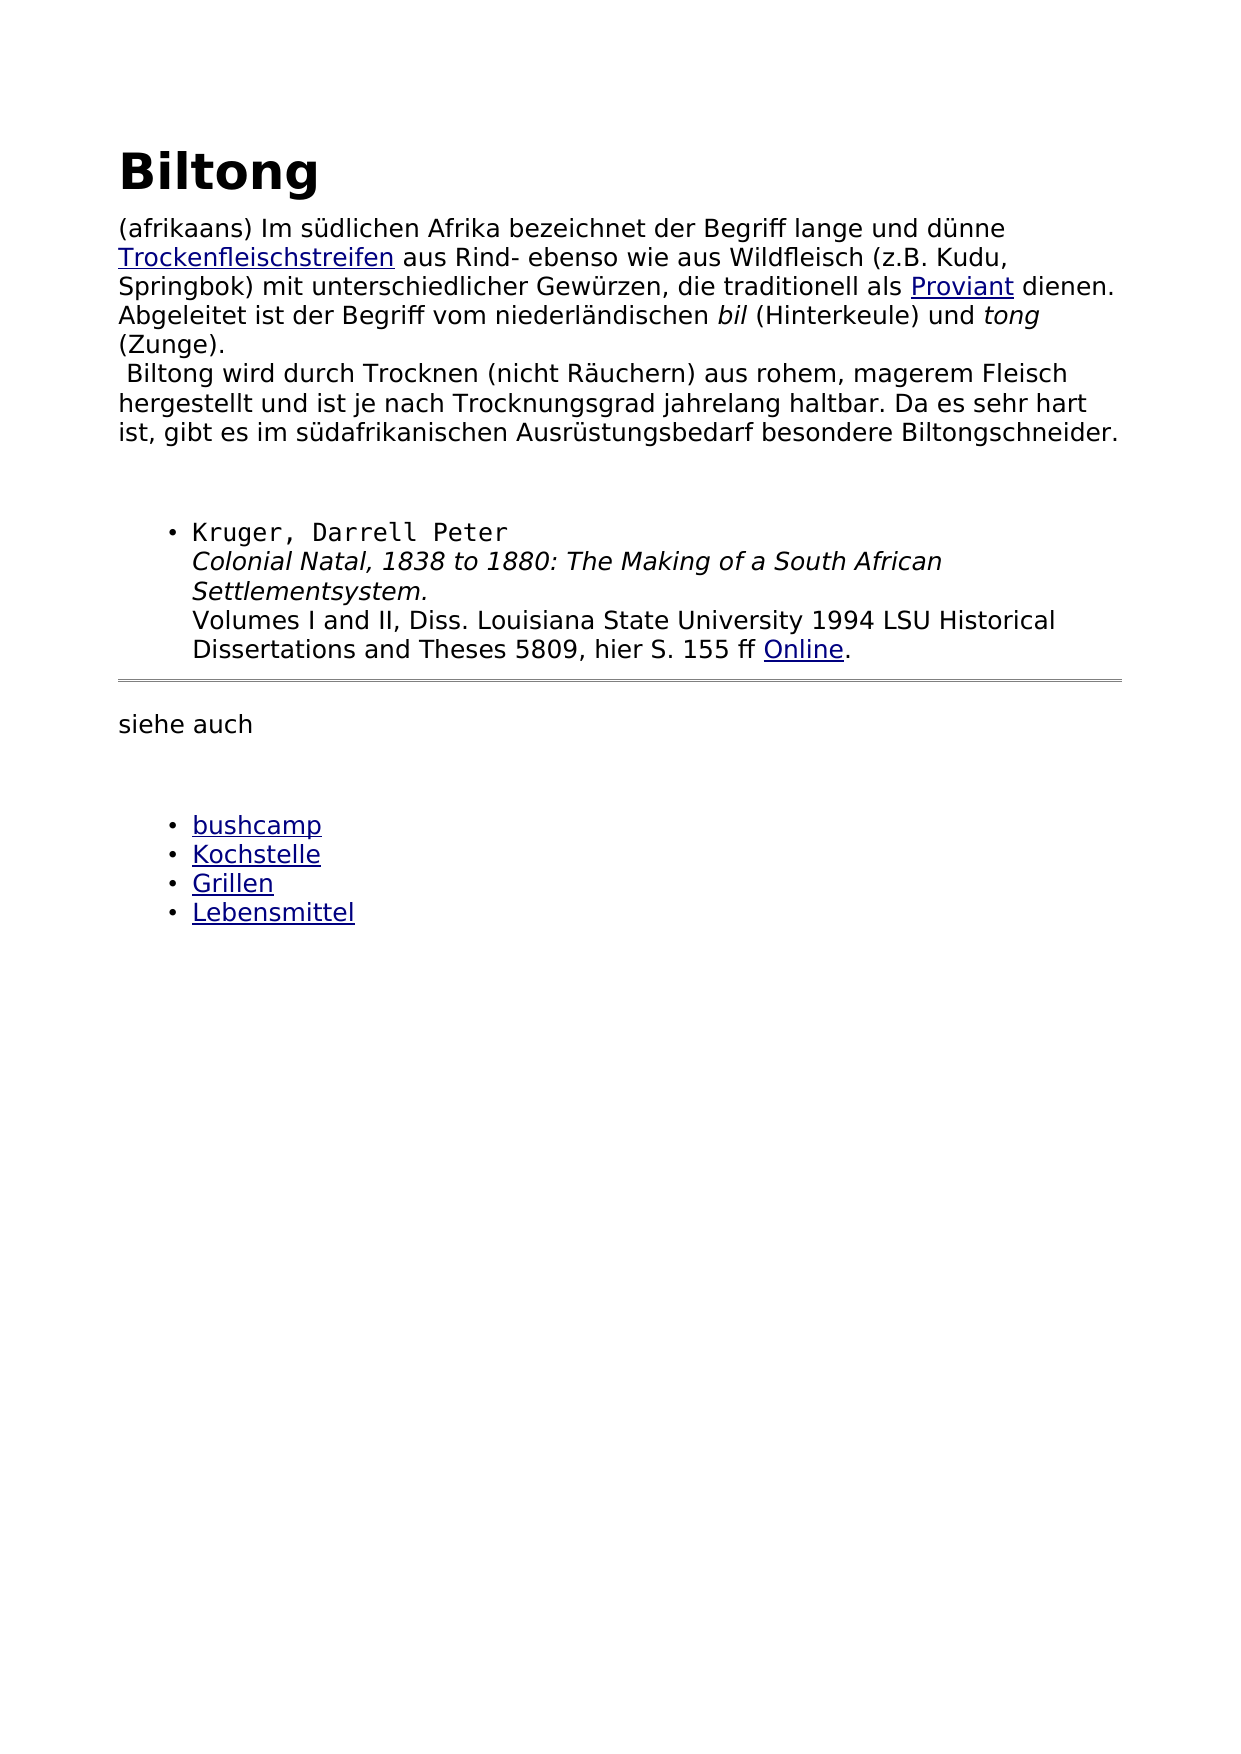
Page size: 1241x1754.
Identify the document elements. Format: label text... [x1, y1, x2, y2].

list Grillen [177, 869, 1122, 898]
list bushcamp [177, 811, 1122, 840]
list Lebensmittel [177, 898, 1122, 927]
subtitle Biltong [118, 143, 1122, 201]
list Kochstelle [177, 840, 1122, 869]
text (afrikaans) Im südlichen Afrika bezeichnet der Begriff lange und dünne Trockenfleischstreifen aus Rind- ebenso wie aus Wildfleisch (z.B. Kudu, Springbok) mit unterschiedlicher Gewürzen, die traditionell als Proviant dienen. Abgeleitet ist der Begriff vom niederländischen bil (Hinterkeule) und tong (Zunge). Biltong wird durch Trocknen (nicht Räuchern) aus rohem, magerem Fleisch hergestellt und ist je nach Trocknungsgrad jahrelang haltbar. Da es sehr hart ist, gibt es im südafrikanischen Ausrüstungsbedarf besondere Biltongschneider. [118, 214, 1122, 476]
list Kruger, Darrell Peter Colonial Natal, 1838 to 1880: The Making of a South African Settlementsystem. Volumes I and II, Diss. Louisiana State University 1994 LSU Historical Dissertations and Theses 5809, hier S. 155 ff Online. [177, 518, 1122, 664]
text siehe auch [118, 711, 1122, 769]
